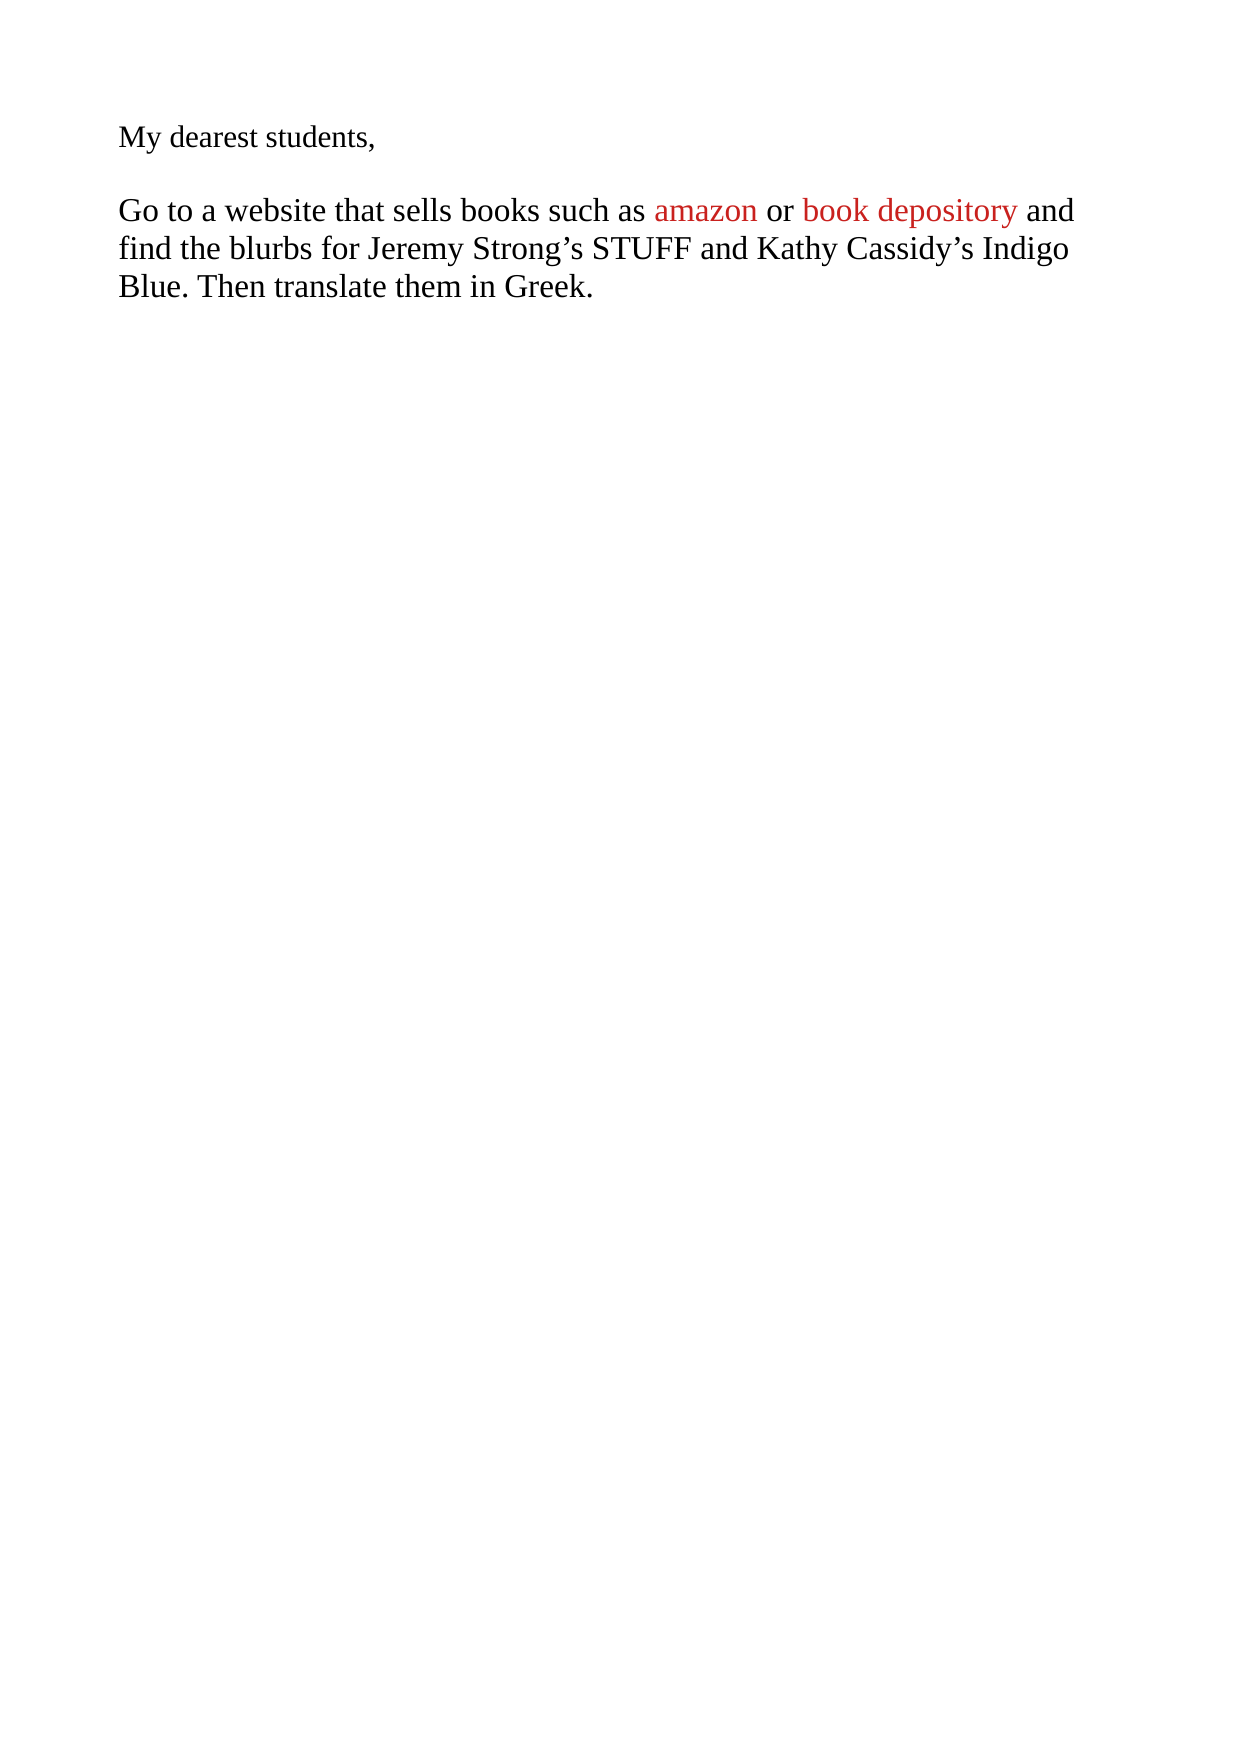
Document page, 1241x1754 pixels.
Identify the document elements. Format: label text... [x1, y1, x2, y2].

text My dearest students, [118, 118, 1122, 154]
text Go to a website that sells books such as amazon or book depository and find the blurbs for Jeremy Strong’s STUFF and Kathy Cassidy’s Indigo Blue. Then translate them in Greek. [118, 190, 1122, 305]
